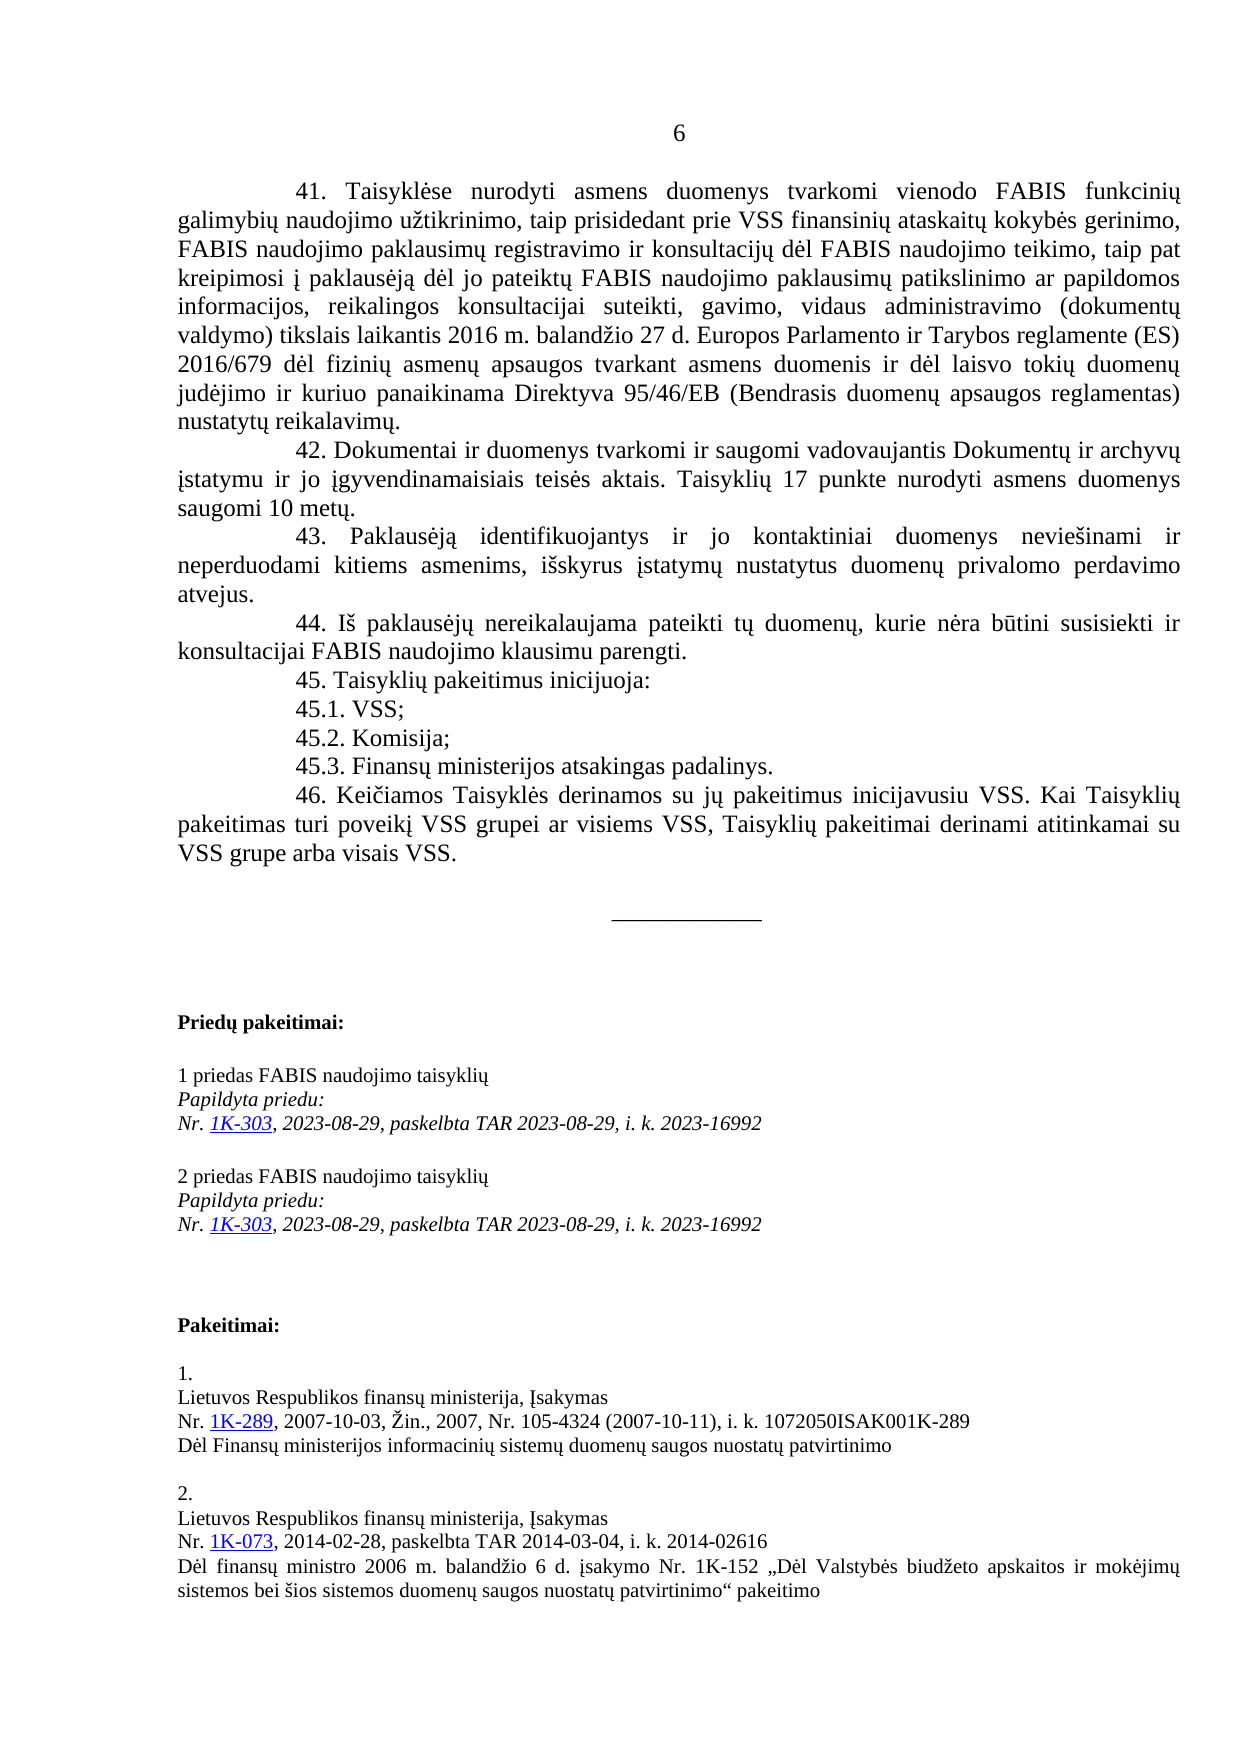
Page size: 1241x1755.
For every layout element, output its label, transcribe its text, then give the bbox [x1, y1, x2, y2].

text 2. [177, 1481, 1181, 1505]
text Nr. 1K-073, 2014-02-28, paskelbta TAR 2014-03-04, i. k. 2014-02616 [177, 1529, 1181, 1553]
text 45.1. VSS; [177, 694, 1181, 723]
text Lietuvos Respublikos finansų ministerija, Įsakymas [177, 1505, 1181, 1529]
text 42. Dokumentai ir duomenys tvarkomi ir saugomi vadovaujantis Dokumentų ir archyvų įstatymu ir jo įgyvendinamaisiais teisės aktais. Taisyklių 17 punkte nurodyti asmens duomenys saugomi 10 metų. [177, 435, 1181, 521]
text Nr. 1K-303, 2023-08-29, paskelbta TAR 2023-08-29, i. k. 2023-16992 [177, 1212, 1181, 1236]
text 41. Taisyklėse nurodyti asmens duomenys tvarkomi vienodo FABIS funkcinių galimybių naudojimo užtikrinimo, taip prisidedant prie VSS finansinių ataskaitų kokybės gerinimo, FABIS naudojimo paklausimų registravimo ir konsultacijų dėl FABIS naudojimo teikimo, taip pat kreipimosi į paklausėją dėl jo pateiktų FABIS naudojimo paklausimų patikslinimo ar papildomos informacijos, reikalingos konsultacijai suteikti, gavimo, vidaus administravimo (dokumentų valdymo) tikslais laikantis 2016 m. balandžio 27 d. Europos Parlamento ir Tarybos reglamente (ES) 2016/679 dėl fizinių asmenų apsaugos tvarkant asmens duomenis ir dėl laisvo tokių duomenų judėjimo ir kuriuo panaikinama Direktyva 95/46/EB (Bendrasis duomenų apsaugos reglamentas) nustatytų reikalavimų. [177, 176, 1181, 435]
text 44. Iš paklausėjų nereikalaujama pateikti tų duomenų, kurie nėra būtini susisiekti ir konsultacijai FABIS naudojimo klausimu parengti. [177, 608, 1181, 665]
text 1. [177, 1361, 1181, 1385]
text Dėl finansų ministro 2006 m. balandžio 6 d. įsakymo Nr. 1K-152 „Dėl Valstybės biudžeto apskaitos ir mokėjimų sistemos bei šios sistemos duomenų saugos nuostatų patvirtinimo“ pakeitimo [177, 1553, 1181, 1602]
text 45.3. Finansų ministerijos atsakingas padalinys. [177, 751, 1181, 780]
text Papildyta priedu: [177, 1087, 1181, 1111]
text 43. Paklausėją identifikuojantys ir jo kontaktiniai duomenys neviešinami ir neperduodami kitiems asmenims, išskyrus įstatymų nustatytus duomenų privalomo perdavimo atvejus. [177, 521, 1181, 608]
text 45.2. Komisija; [177, 723, 1181, 751]
text Nr. 1K-289, 2007-10-03, Žin., 2007, Nr. 105-4324 (2007-10-11), i. k. 1072050ISAK001K-289 [177, 1409, 1181, 1433]
text Dėl Finansų ministerijos informacinių sistemų duomenų saugos nuostatų patvirtinimo [177, 1433, 1181, 1457]
text Nr. 1K-303, 2023-08-29, paskelbta TAR 2023-08-29, i. k. 2023-16992 [177, 1111, 1181, 1135]
text Priedų pakeitimai: [177, 1010, 1181, 1034]
text 46. Keičiamos Taisyklės derinamos su jų pakeitimus inicijavusiu VSS. Kai Taisyklių pakeitimas turi poveikį VSS grupei ar visiems VSS, Taisyklių pakeitimai derinami atitinkamai su VSS grupe arba visais VSS. [177, 780, 1181, 866]
text 1 priedas FABIS naudojimo taisyklių [177, 1063, 1181, 1087]
text Pakeitimai: [177, 1313, 1181, 1337]
text Lietuvos Respublikos finansų ministerija, Įsakymas [177, 1385, 1181, 1409]
text 2 priedas FABIS naudojimo taisyklių [177, 1164, 1181, 1188]
text ____________ [177, 895, 1181, 924]
text 45. Taisyklių pakeitimus inicijuoja: [177, 665, 1181, 694]
text Papildyta priedu: [177, 1188, 1181, 1212]
